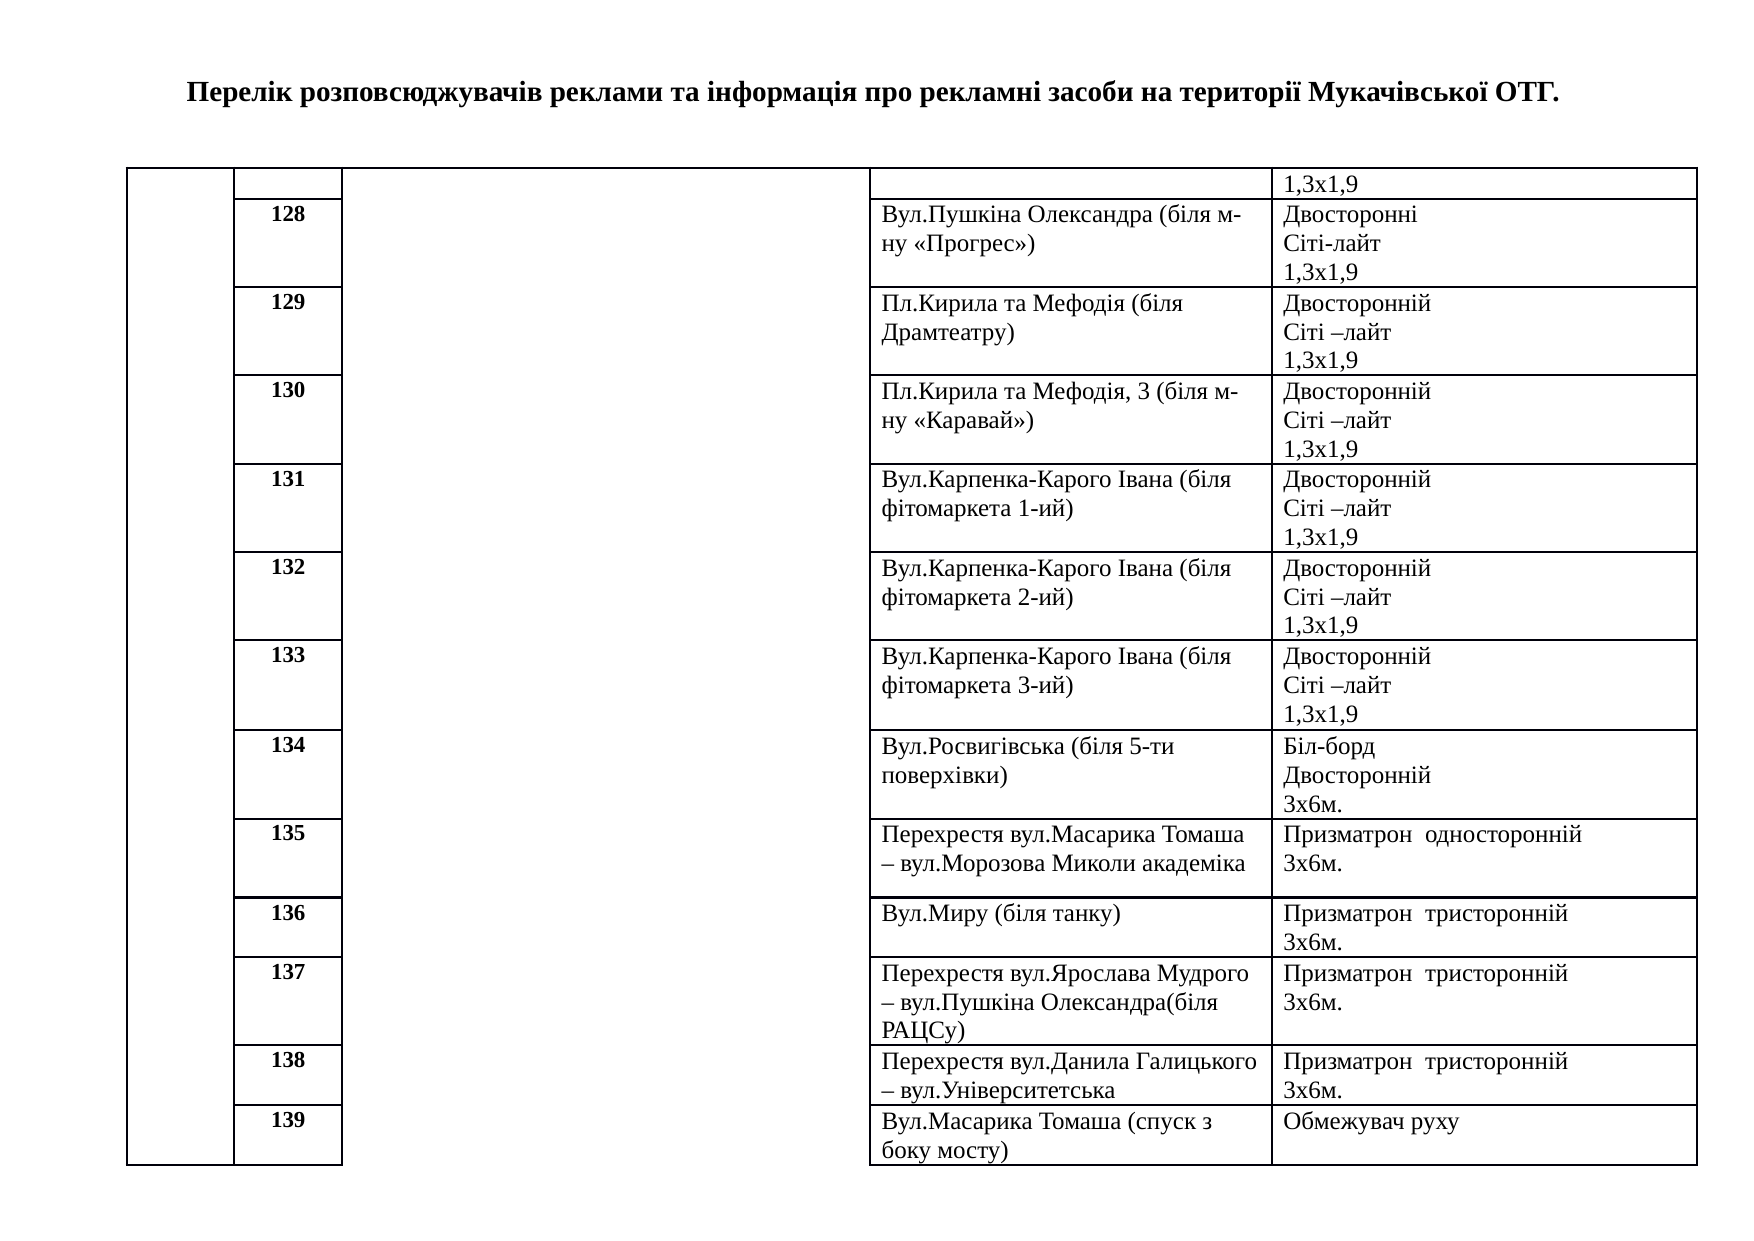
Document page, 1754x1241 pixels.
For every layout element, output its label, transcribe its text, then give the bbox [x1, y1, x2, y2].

table_cell 133 [235, 641, 341, 729]
table_cell Призматрон односторонній 3х6м. [1273, 820, 1696, 896]
table_cell Призматрон тристоронній 3х6м. [1273, 899, 1696, 956]
table_cell Біл-борд Двосторонній 3х6м. [1273, 731, 1696, 817]
table_cell Вул.Пушкіна Олександра (біля м-ну «Прогрес») [871, 200, 1271, 286]
table_cell Вул.Карпенка-Карого Івана (біля фітомаркета 1-ий) [871, 465, 1271, 551]
table_cell 135 [235, 820, 341, 896]
table_cell Перехрестя вул.Масарика Томаша – вул.Морозова Миколи академіка [871, 820, 1271, 896]
table_cell 137 [235, 958, 341, 1044]
table_cell Пл.Кирила та Мефодія, 3 (біля м-ну «Каравай») [871, 376, 1271, 462]
table_cell 138 [235, 1046, 341, 1104]
table_cell Вул.Миру (біля танку) [871, 899, 1271, 956]
table_cell 130 [235, 376, 341, 462]
table_cell [343, 169, 869, 1163]
table_cell 1,3х1,9 [1273, 169, 1696, 197]
table_cell Обмежувач руху [1273, 1106, 1696, 1163]
table_cell 134 [235, 731, 341, 817]
table_cell 132 [235, 553, 341, 639]
table_cell [235, 169, 341, 197]
table_cell Вул.Росвигівська (біля 5-ти поверхівки) [871, 731, 1271, 817]
table_cell 136 [235, 899, 341, 956]
table_cell [128, 169, 233, 1163]
table_cell Вул.Масарика Томаша (спуск з боку мосту) [871, 1106, 1271, 1163]
table_cell Двосторонній Сіті –лайт 1,3х1,9 [1273, 465, 1696, 551]
table_cell 129 [235, 288, 341, 374]
table_cell Пл.Кирила та Мефодія (біля Драмтеатру) [871, 288, 1271, 374]
table_cell [871, 169, 1271, 197]
table_cell 128 [235, 200, 341, 286]
table_cell Двосторонній Сіті –лайт 1,3х1,9 [1273, 553, 1696, 639]
table_cell Призматрон тристоронній 3х6м. [1273, 958, 1696, 1044]
table_cell Перехрестя вул.Данила Галицького – вул.Університетська [871, 1046, 1271, 1104]
table_cell Двосторонній Сіті –лайт 1,3х1,9 [1273, 288, 1696, 374]
table_cell Призматрон тристоронній 3х6м. [1273, 1046, 1696, 1104]
table_cell Двосторонній Сіті –лайт 1,3х1,9 [1273, 376, 1696, 462]
table_cell Вул.Карпенка-Карого Івана (біля фітомаркета 2-ий) [871, 553, 1271, 639]
table_cell Вул.Карпенка-Карого Івана (біля фітомаркета 3-ий) [871, 641, 1271, 729]
table_cell 131 [235, 465, 341, 551]
table_cell Двосторонні Сіті-лайт 1,3х1,9 [1273, 200, 1696, 286]
table_cell Двосторонній Сіті –лайт 1,3х1,9 [1273, 641, 1696, 729]
table_cell Перехрестя вул.Ярослава Мудрого – вул.Пушкіна Олександра(біля РАЦСу) [871, 958, 1271, 1044]
table_cell 139 [235, 1106, 341, 1163]
